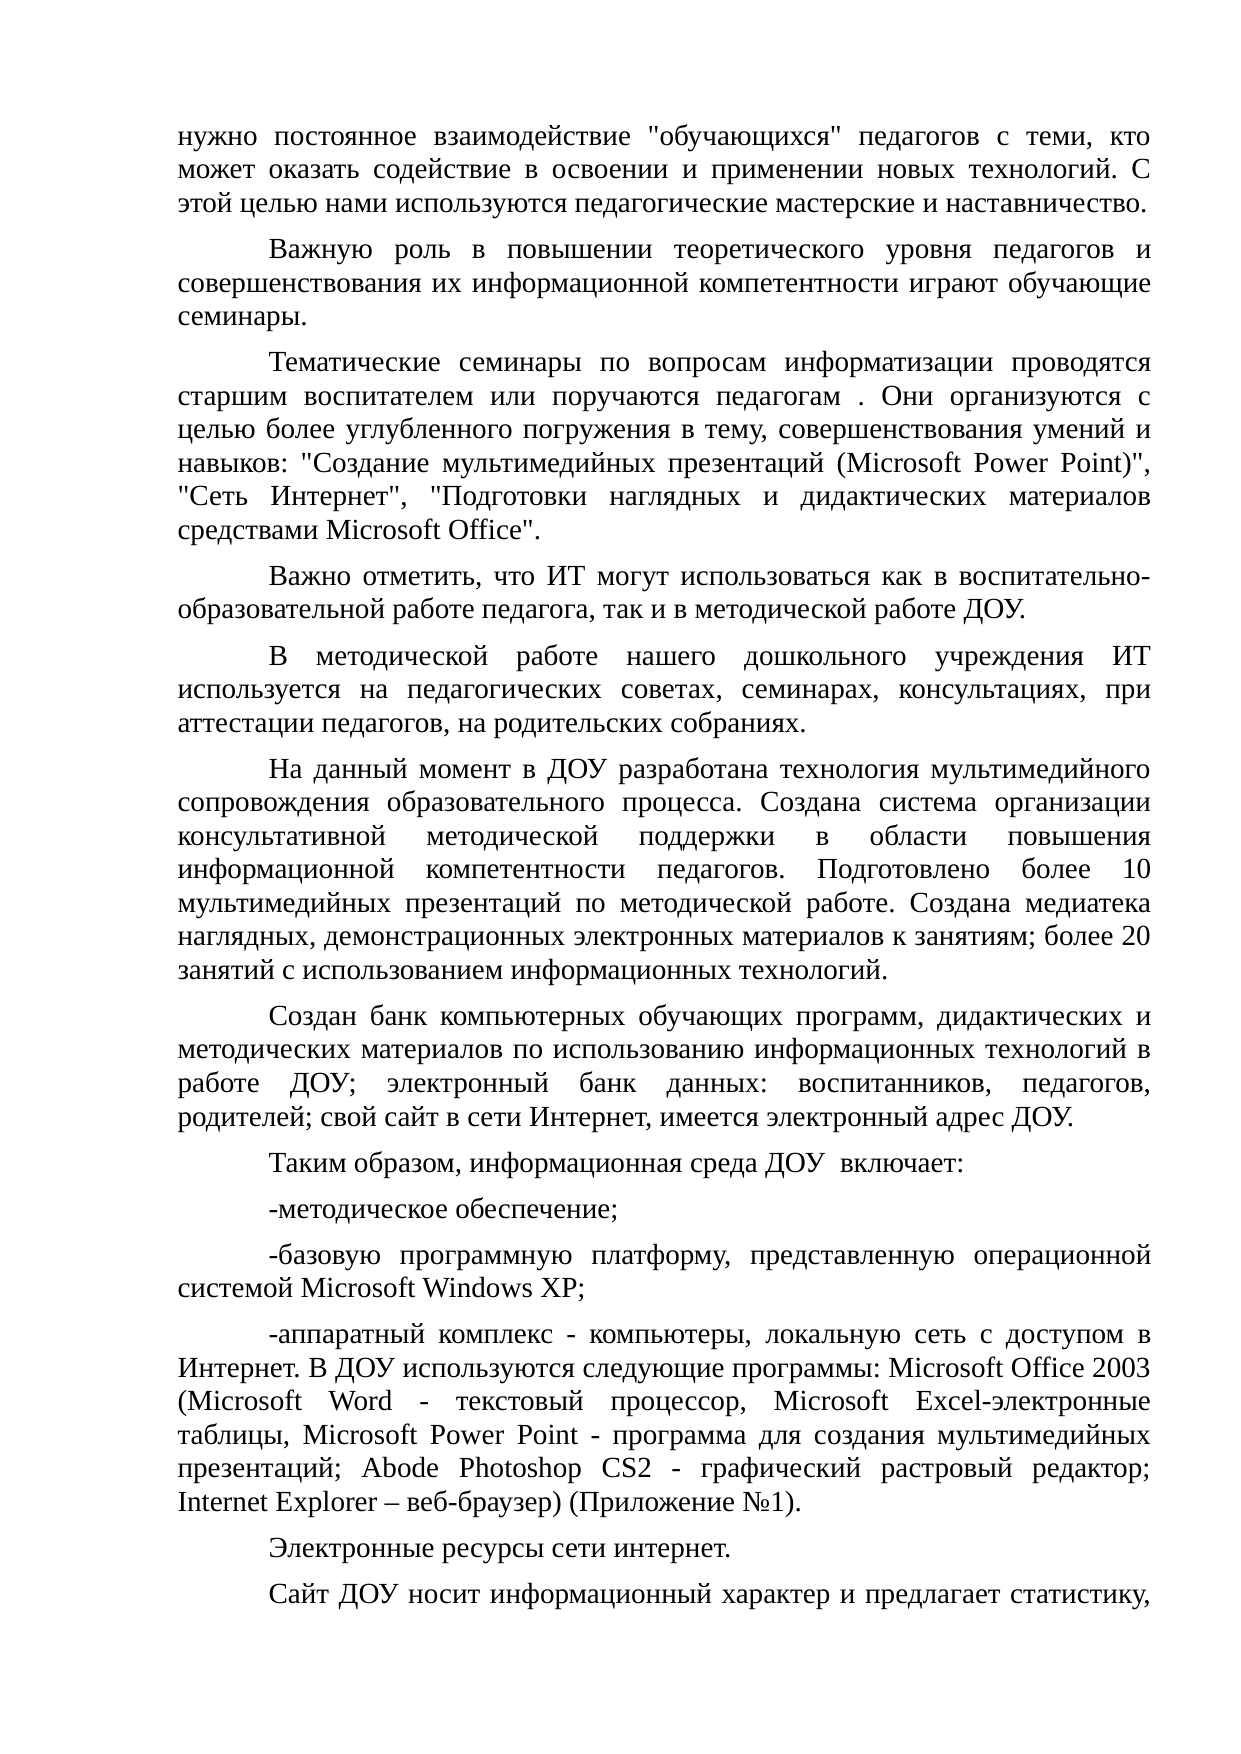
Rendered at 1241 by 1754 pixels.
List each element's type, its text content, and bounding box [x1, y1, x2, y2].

text Электронные ресурсы сети интернет. [177, 1530, 1152, 1564]
text -аппаратный комплекс - компьютеры, локальную сеть с доступом в Интернет. В ДОУ используются следующие программы: Microsoft Office 2003 (Microsoft Word - текстовый процессор, Microsoft Excel-электронные таблицы, Microsoft Power Point - программа для создания мультимедийных презентаций; Abode Photoshop CS2 - графический растровый редактор; Internet Explorer – веб-браузер) (Приложение №1). [177, 1316, 1152, 1518]
text -базовую программную платформу, представленную операционной системой Microsoft Windows XP; [177, 1237, 1152, 1304]
text Таким образом, информационная среда ДОУ включает: [177, 1145, 1152, 1178]
text -методическое обеспечение; [177, 1191, 1152, 1224]
text Создан банк компьютерных обучающих программ, дидактических и методических материалов по использованию информационных технологий в работе ДОУ; электронный банк данных: воспитанников, педагогов, родителей; свой сайт в сети Интернет, имеется электронный адрес ДОУ. [177, 998, 1152, 1132]
text На данный момент в ДОУ разработана технология мультимедийного сопровождения образовательного процесса. Создана система организации консультативной методической поддержки в области повышения информационной компетентности педагогов. Подготовлено более 10 мультимедийных презентаций по методической работе. Создана медиатека наглядных, демонстрационных электронных материалов к занятиям; более 20 занятий с использованием информационных технологий. [177, 751, 1152, 986]
text Сайт ДОУ носит информационный характер и предлагает статистику, [177, 1576, 1152, 1610]
text Тематические семинары по вопросам информатизации проводятся старшим воспитателем или поручаются педагогам . Они организуются с целью более углубленного погружения в тему, совершенствования умений и навыков: "Создание мультимедийных презентаций (Microsoft Power Point)", "Сеть Интернет", "Подготовки наглядных и дидактических материалов средствами Microsoft Office". [177, 344, 1152, 546]
text Важную роль в повышении теоретического уровня педагогов и совершенствования их информационной компетентности играют обучающие семинары. [177, 231, 1152, 332]
text В методической работе нашего дошкольного учреждения ИТ используется на педагогических советах, семинарах, консультациях, при аттестации педагогов, на родительских собраниях. [177, 638, 1152, 738]
text нужно постоянное взаимодействие "обучающихся" педагогов с теми, кто может оказать содействие в освоении и применении новых технологий. С этой целью нами используются педагогические мастерские и наставничество. [177, 118, 1152, 219]
text Важно отметить, что ИТ могут использоваться как в воспитательно-образовательной работе педагога, так и в методической работе ДОУ. [177, 558, 1152, 625]
